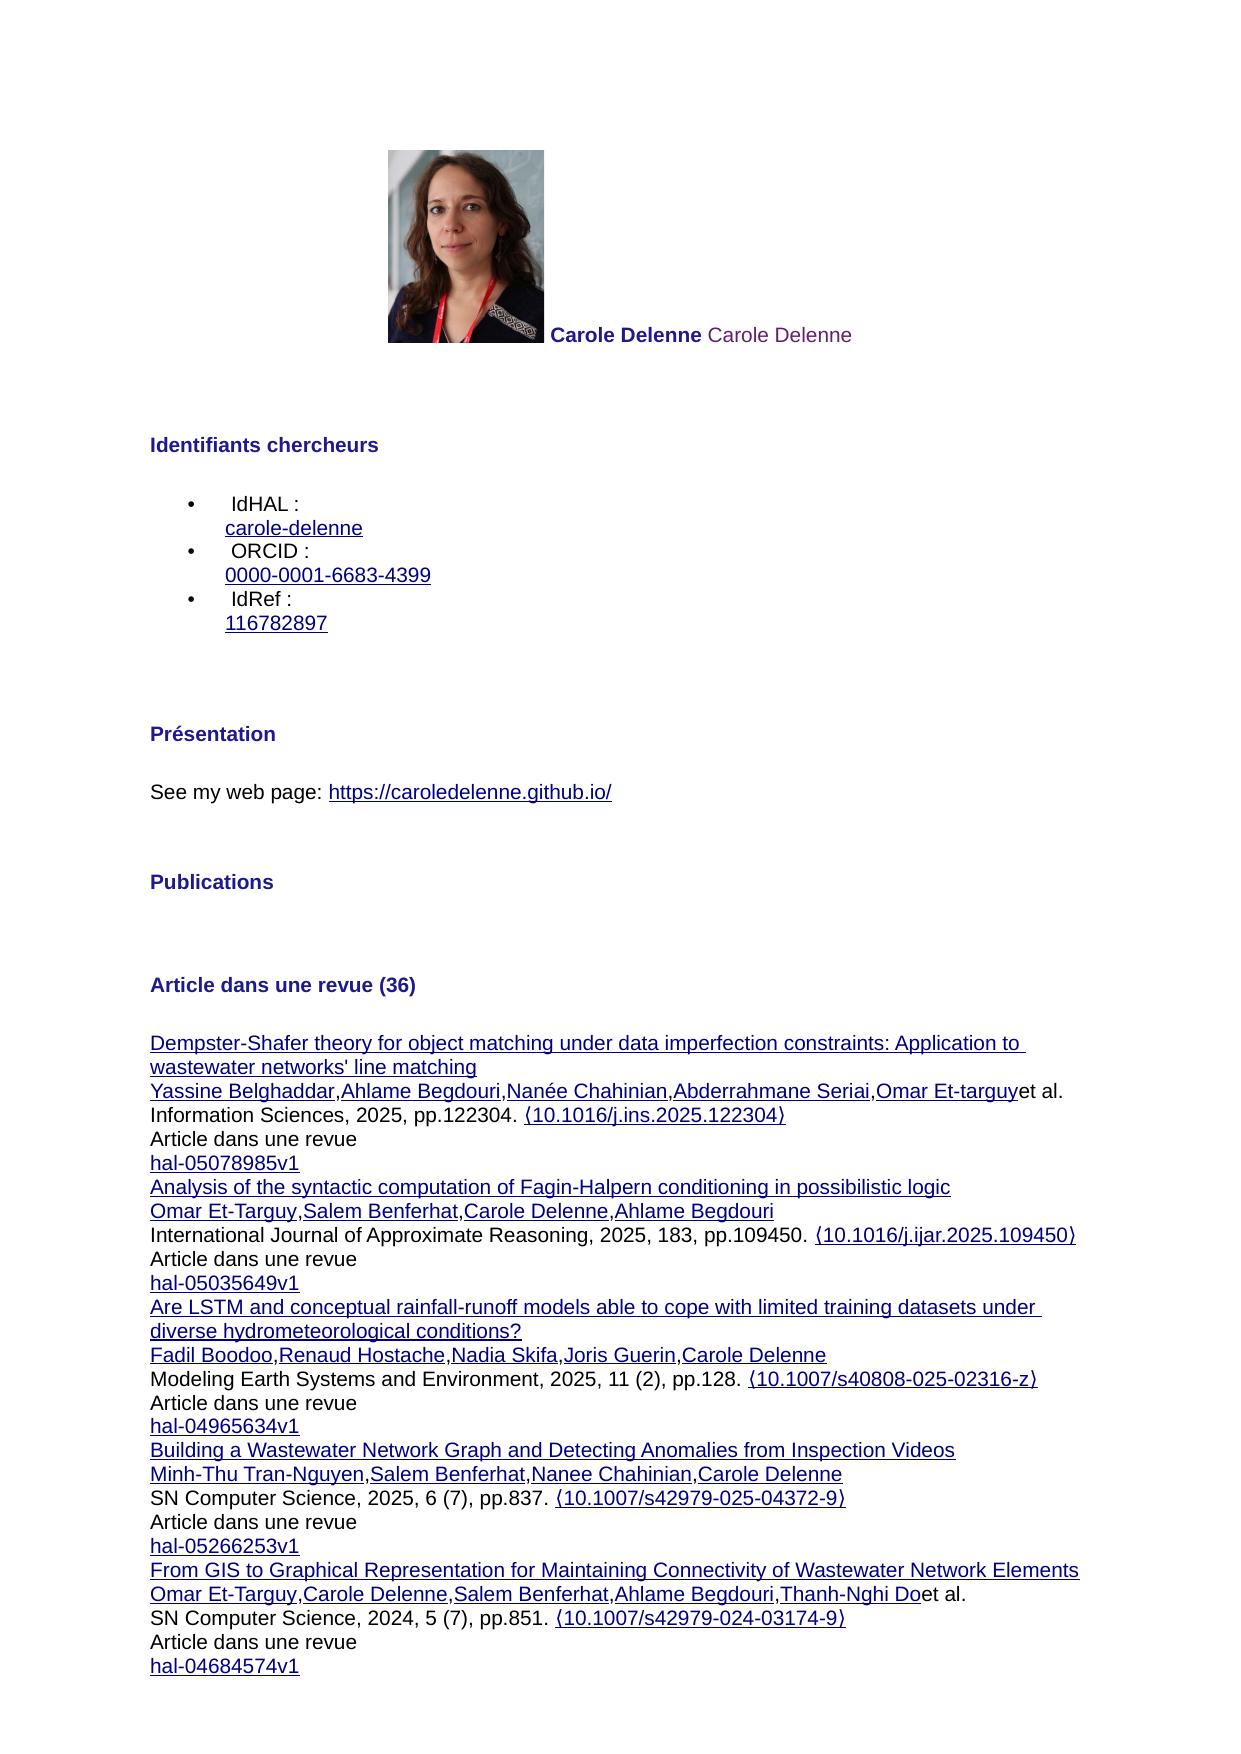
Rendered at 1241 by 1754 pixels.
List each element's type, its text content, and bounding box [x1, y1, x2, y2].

table_cell Are LSTM and conceptual rainfall-runoff models able to cope with limited training datasets under diverse hydrometeorological conditions? Fadil Boodoo,Renaud Hostache,Nadia Skifa,Joris Guerin,Carole Delenne Modeling Earth Systems and Environment, 2025, 11 (2), pp.128. ⟨10.1007/s40808-025-02316-z⟩ Article dans une revue hal-04965634v1 [150, 1295, 1090, 1438]
list IdHAL : [187, 491, 1090, 515]
subtitle Carole Delenne Carole Delenne [150, 150, 1090, 347]
list 116782897 [187, 611, 1090, 635]
table_cell Analysis of the syntactic computation of Fagin-Halpern conditioning in possibilistic logic Omar Et-Targuy,Salem Benferhat,Carole Delenne,Ahlame Begdouri International Journal of Approximate Reasoning, 2025, 183, pp.109450. ⟨10.1016/j.ijar.2025.109450⟩ Article dans une revue hal-05035649v1 [150, 1175, 1090, 1294]
subtitle Publications [150, 869, 1090, 893]
list ORCID : [187, 539, 1090, 563]
text See my web page: https://caroledelenne.github.io/ [150, 780, 1090, 804]
subtitle Présentation [150, 722, 1090, 746]
table_cell From GIS to Graphical Representation for Maintaining Connectivity of Wastewater Network Elements Omar Et-Targuy,Carole Delenne,Salem Benferhat,Ahlame Begdouri,Thanh-Nghi Doet al. SN Computer Science, 2024, 5 (7), pp.851. ⟨10.1007/s42979-024-03174-9⟩ Article dans une revue hal-04684574v1 [150, 1558, 1090, 1678]
list carole-delenne [187, 515, 1090, 539]
table_header Dempster-Shafer theory for object matching under data imperfection constraints: Application to wastewater networks' line matching Yassine Belghaddar,Ahlame Begdouri,Nanée Chahinian,Abderrahmane Seriai,Omar Et-targuyet al. Information Sciences, 2025, pp.122304. ⟨10.1016/j.ins.2025.122304⟩ Article dans une revue hal-05078985v1 [150, 1031, 1090, 1175]
list 0000-0001-6683-4399 [187, 563, 1090, 587]
table_cell Building a Wastewater Network Graph and Detecting Anomalies from Inspection Videos Minh-Thu Tran-Nguyen,Salem Benferhat,Nanee Chahinian,Carole Delenne SN Computer Science, 2025, 6 (7), pp.837. ⟨10.1007/s42979-025-04372-9⟩ Article dans une revue hal-05266253v1 [150, 1438, 1090, 1558]
subtitle Identifiants chercheurs [150, 433, 1090, 457]
picture [388, 150, 545, 343]
list IdRef : [187, 587, 1090, 611]
subtitle Article dans une revue (36) [150, 973, 1090, 997]
